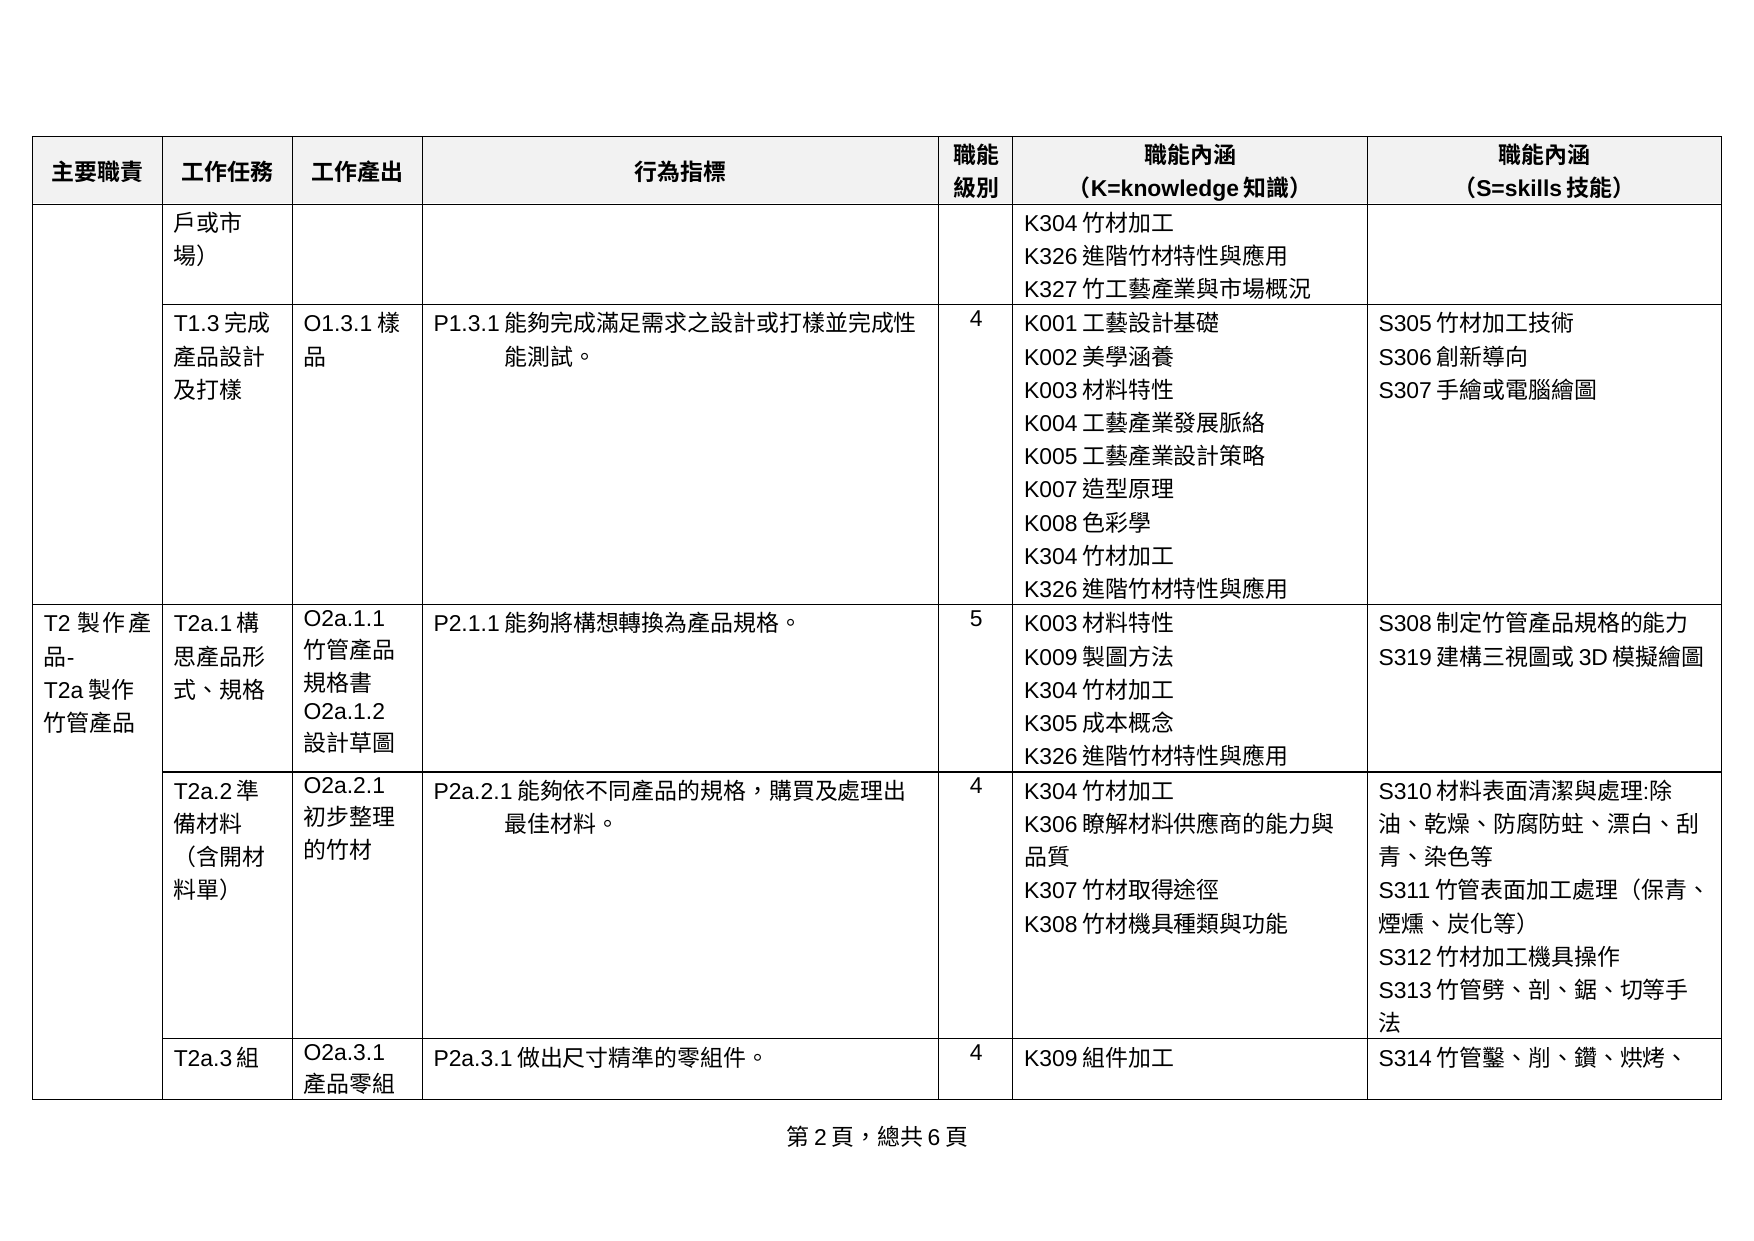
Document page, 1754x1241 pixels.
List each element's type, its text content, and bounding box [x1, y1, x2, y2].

table_cell S310材料表面清潔與處理:除油、乾燥、防腐防蛀、漂白、刮青、染色等 S311竹管表面加工處理（保青、煙燻、炭化等） S312竹材加工機具操作 S313竹管劈、剖、鋸、切等手法 [1368, 773, 1721, 1038]
table_cell 戶或市場） [163, 205, 292, 304]
table_cell P1.3.1能夠完成滿足需求之設計或打樣並完成性能測試。 [423, 305, 938, 604]
table_cell T1.3完成產品設計及打樣 [163, 305, 292, 604]
table_cell [939, 205, 1012, 304]
table_cell 4 [939, 773, 1012, 1038]
table_header 主要職責 [33, 137, 162, 203]
table_cell 4 [939, 305, 1012, 604]
table_header 行為指標 [423, 137, 938, 203]
table_header 工作產出 [293, 137, 422, 203]
table_header 職能級別 [939, 137, 1012, 203]
table_header 職能內涵 （S=skills技能） [1368, 137, 1721, 203]
table_header 工作任務 [163, 137, 292, 203]
table_cell T2a.3組 [163, 1039, 292, 1099]
table_cell [33, 205, 162, 604]
table_cell K309組件加工 [1013, 1039, 1367, 1099]
table_cell 4 [939, 1039, 1012, 1099]
table_header 職能內涵 （K=knowledge知識） [1013, 137, 1367, 203]
table_cell O2a.3.1產品零組 [293, 1039, 422, 1099]
table_cell S314竹管鑿、削、鑽、烘烤、 [1368, 1039, 1721, 1099]
table_cell P2a.2.1能夠依不同產品的規格，購買及處理出最佳材料。 [423, 773, 938, 1038]
table_cell O1.3.1樣品 [293, 305, 422, 604]
table_cell K003材料特性 K009製圖方法 K304竹材加工 K305成本概念 K326進階竹材特性與應用 [1013, 605, 1367, 771]
table_cell S305竹材加工技術 S306創新導向 S307手繪或電腦繪圖 [1368, 305, 1721, 604]
table_cell O2a.2.1初步整理的竹材 [293, 773, 422, 1038]
table_cell 5 [939, 605, 1012, 771]
table_cell K001工藝設計基礎 K002美學涵養 K003材料特性 K004工藝產業發展脈絡 K005工藝產業設計策略 K007造型原理 K008色彩學 K304竹材加工 K326進階竹材特性與應用 [1013, 305, 1367, 604]
table_cell O2a.1.1竹管產品規格書 O2a.1.2設計草圖 [293, 605, 422, 771]
table_cell [293, 205, 422, 304]
table_cell K304竹材加工 K326進階竹材特性與應用 K327竹工藝產業與市場概況 [1013, 205, 1367, 304]
table_cell P2a.3.1做出尺寸精準的零組件。 [423, 1039, 938, 1099]
table_cell [423, 205, 938, 304]
table_cell T2製作產品- T2a製作 竹管產品 [33, 605, 162, 1099]
table_cell K304竹材加工 K306瞭解材料供應商的能力與品質 K307竹材取得途徑 K308竹材機具種類與功能 [1013, 773, 1367, 1038]
table_cell T2a.1構思產品形式、規格 [163, 605, 292, 771]
table_cell [1368, 205, 1721, 304]
table_cell T2a.2準備材料（含開材料單） [163, 773, 292, 1038]
table_cell S308制定竹管產品規格的能力 S319建構三視圖或3D模擬繪圖 [1368, 605, 1721, 771]
table_cell P2.1.1能夠將構想轉換為產品規格。 [423, 605, 938, 771]
